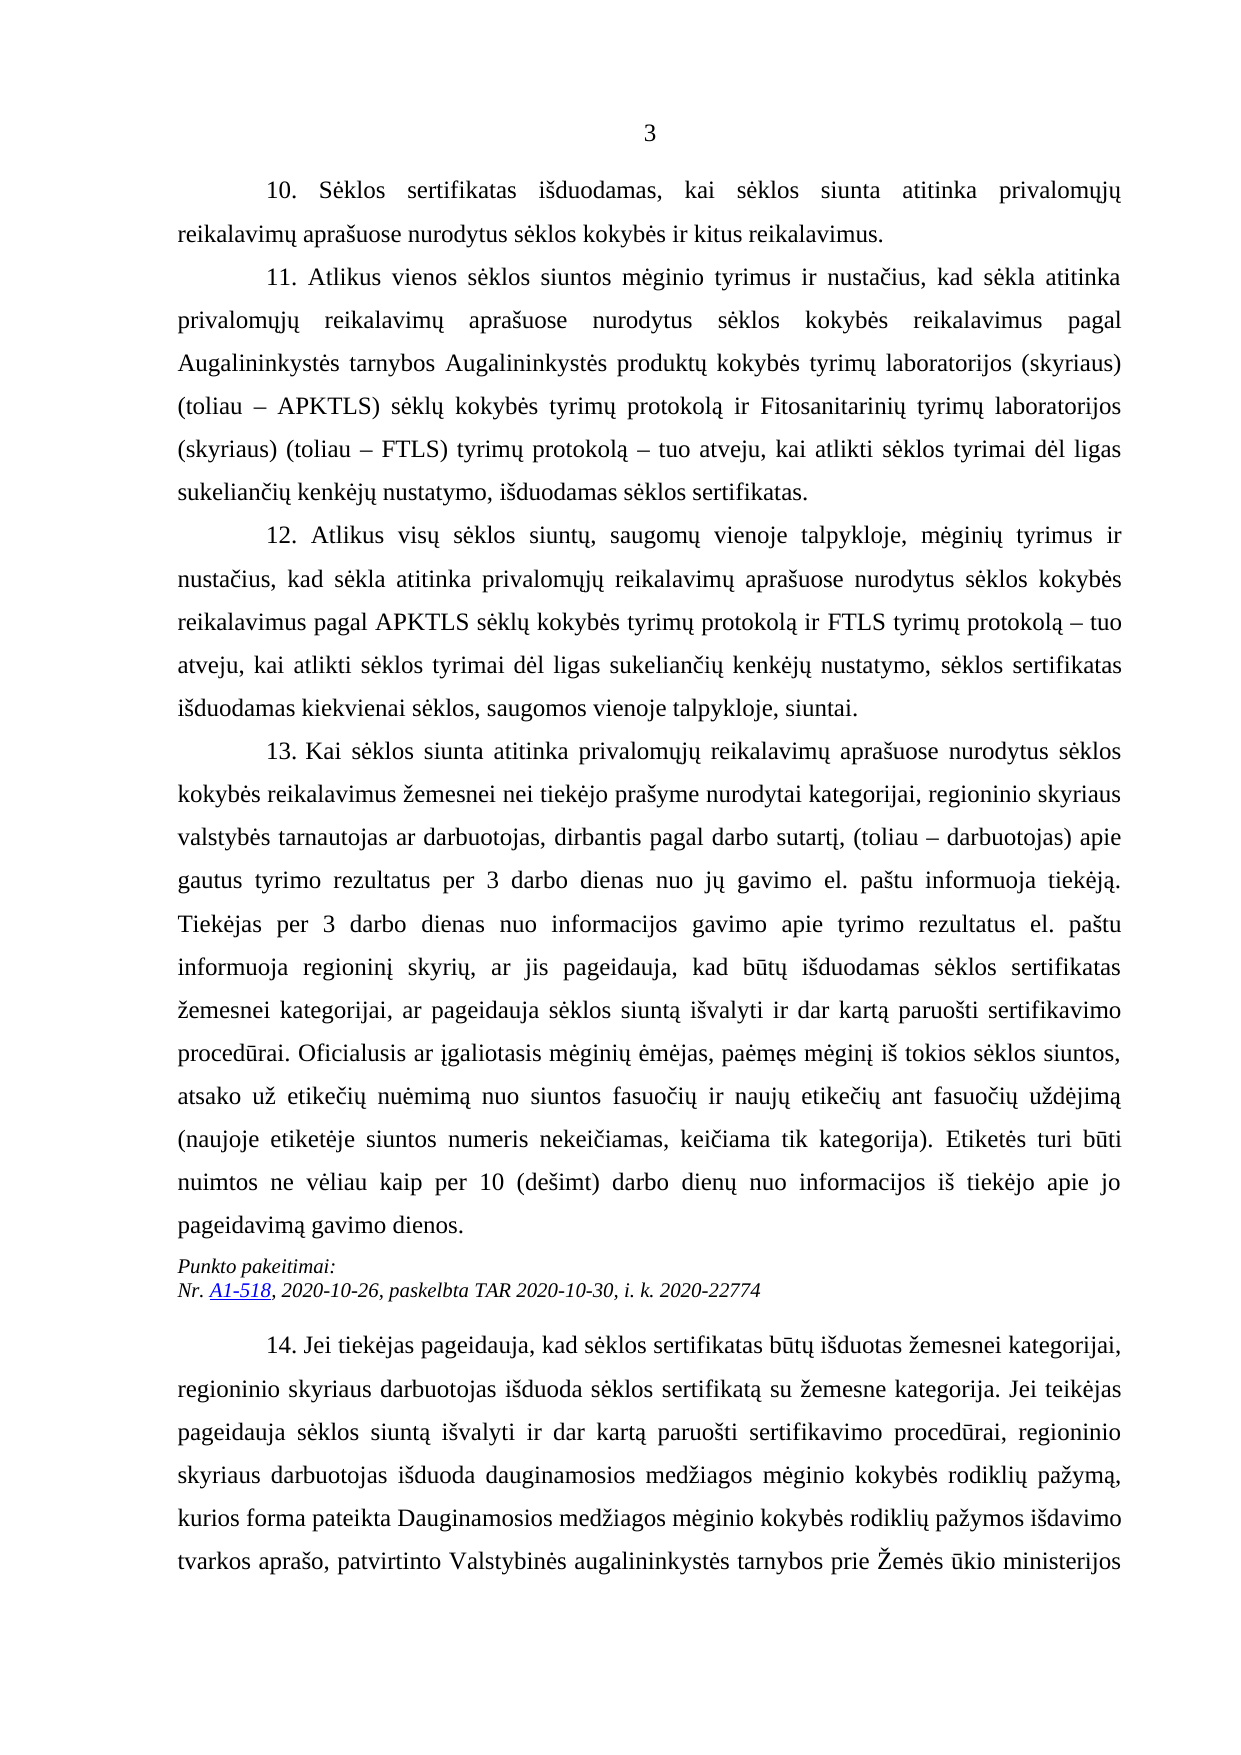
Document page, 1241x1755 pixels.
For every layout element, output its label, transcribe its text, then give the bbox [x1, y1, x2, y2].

text Nr. A1-518, 2020-10-26, paskelbta TAR 2020-10-30, i. k. 2020-22774 [177, 1278, 1122, 1302]
text 12. Atlikus visų sėklos siuntų, saugomų vienoje talpykloje, mėginių tyrimus ir nustačius, kad sėkla atitinka privalomųjų reikalavimų aprašuose nurodytus sėklos kokybės reikalavimus pagal APKTLS sėklų kokybės tyrimų protokolą ir FTLS tyrimų protokolą – tuo atveju, kai atlikti sėklos tyrimai dėl ligas sukeliančių kenkėjų nustatymo, sėklos sertifikatas išduodamas kiekvienai sėklos, saugomos vienoje talpykloje, siuntai. [177, 521, 1122, 722]
text 14. Jei tiekėjas pageidauja, kad sėklos sertifikatas būtų išduotas žemesnei kategorijai, regioninio skyriaus darbuotojas išduoda sėklos sertifikatą su žemesne kategorija. Jei teikėjas pageidauja sėklos siuntą išvalyti ir dar kartą paruošti sertifikavimo procedūrai, regioninio skyriaus darbuotojas išduoda dauginamosios medžiagos mėginio kokybės rodiklių pažymą, kurios forma pateikta Dauginamosios medžiagos mėginio kokybės rodiklių pažymos išdavimo tvarkos aprašo, patvirtinto Valstybinės augalininkystės tarnybos prie Žemės ūkio ministerijos [177, 1331, 1122, 1575]
text 11. Atlikus vienos sėklos siuntos mėginio tyrimus ir nustačius, kad sėkla atitinka privalomųjų reikalavimų aprašuose nurodytus sėklos kokybės reikalavimus pagal Augalininkystės tarnybos Augalininkystės produktų kokybės tyrimų laboratorijos (skyriaus) (toliau – APKTLS) sėklų kokybės tyrimų protokolą ir Fitosanitarinių tyrimų laboratorijos (skyriaus) (toliau – FTLS) tyrimų protokolą – tuo atveju, kai atlikti sėklos tyrimai dėl ligas sukeliančių kenkėjų nustatymo, išduodamas sėklos sertifikatas. [177, 262, 1122, 506]
text 10. Sėklos sertifikatas išduodamas, kai sėklos siunta atitinka privalomųjų reikalavimų aprašuose nurodytus sėklos kokybės ir kitus reikalavimus. [177, 176, 1122, 247]
text Punkto pakeitimai: [177, 1254, 1122, 1278]
text 13. Kai sėklos siunta atitinka privalomųjų reikalavimų aprašuose nurodytus sėklos kokybės reikalavimus žemesnei nei tiekėjo prašyme nurodytai kategorijai, regioninio skyriaus valstybės tarnautojas ar darbuotojas, dirbantis pagal darbo sutartį, (toliau – darbuotojas) apie gautus tyrimo rezultatus per 3 darbo dienas nuo jų gavimo el. paštu informuoja tiekėją. Tiekėjas per 3 darbo dienas nuo informacijos gavimo apie tyrimo rezultatus el. paštu informuoja regioninį skyrių, ar jis pageidauja, kad būtų išduodamas sėklos sertifikatas žemesnei kategorijai, ar pageidauja sėklos siuntą išvalyti ir dar kartą paruošti sertifikavimo procedūrai. Oficialusis ar įgaliotasis mėginių ėmėjas, paėmęs mėginį iš tokios sėklos siuntos, atsako už etikečių nuėmimą nuo siuntos fasuočių ir naujų etikečių ant fasuočių uždėjimą (naujoje etiketėje siuntos numeris nekeičiamas, keičiama tik kategorija). Etiketės turi būti nuimtos ne vėliau kaip per 10 (dešimt) darbo dienų nuo informacijos iš tiekėjo apie jo pageidavimą gavimo dienos. [177, 736, 1122, 1239]
